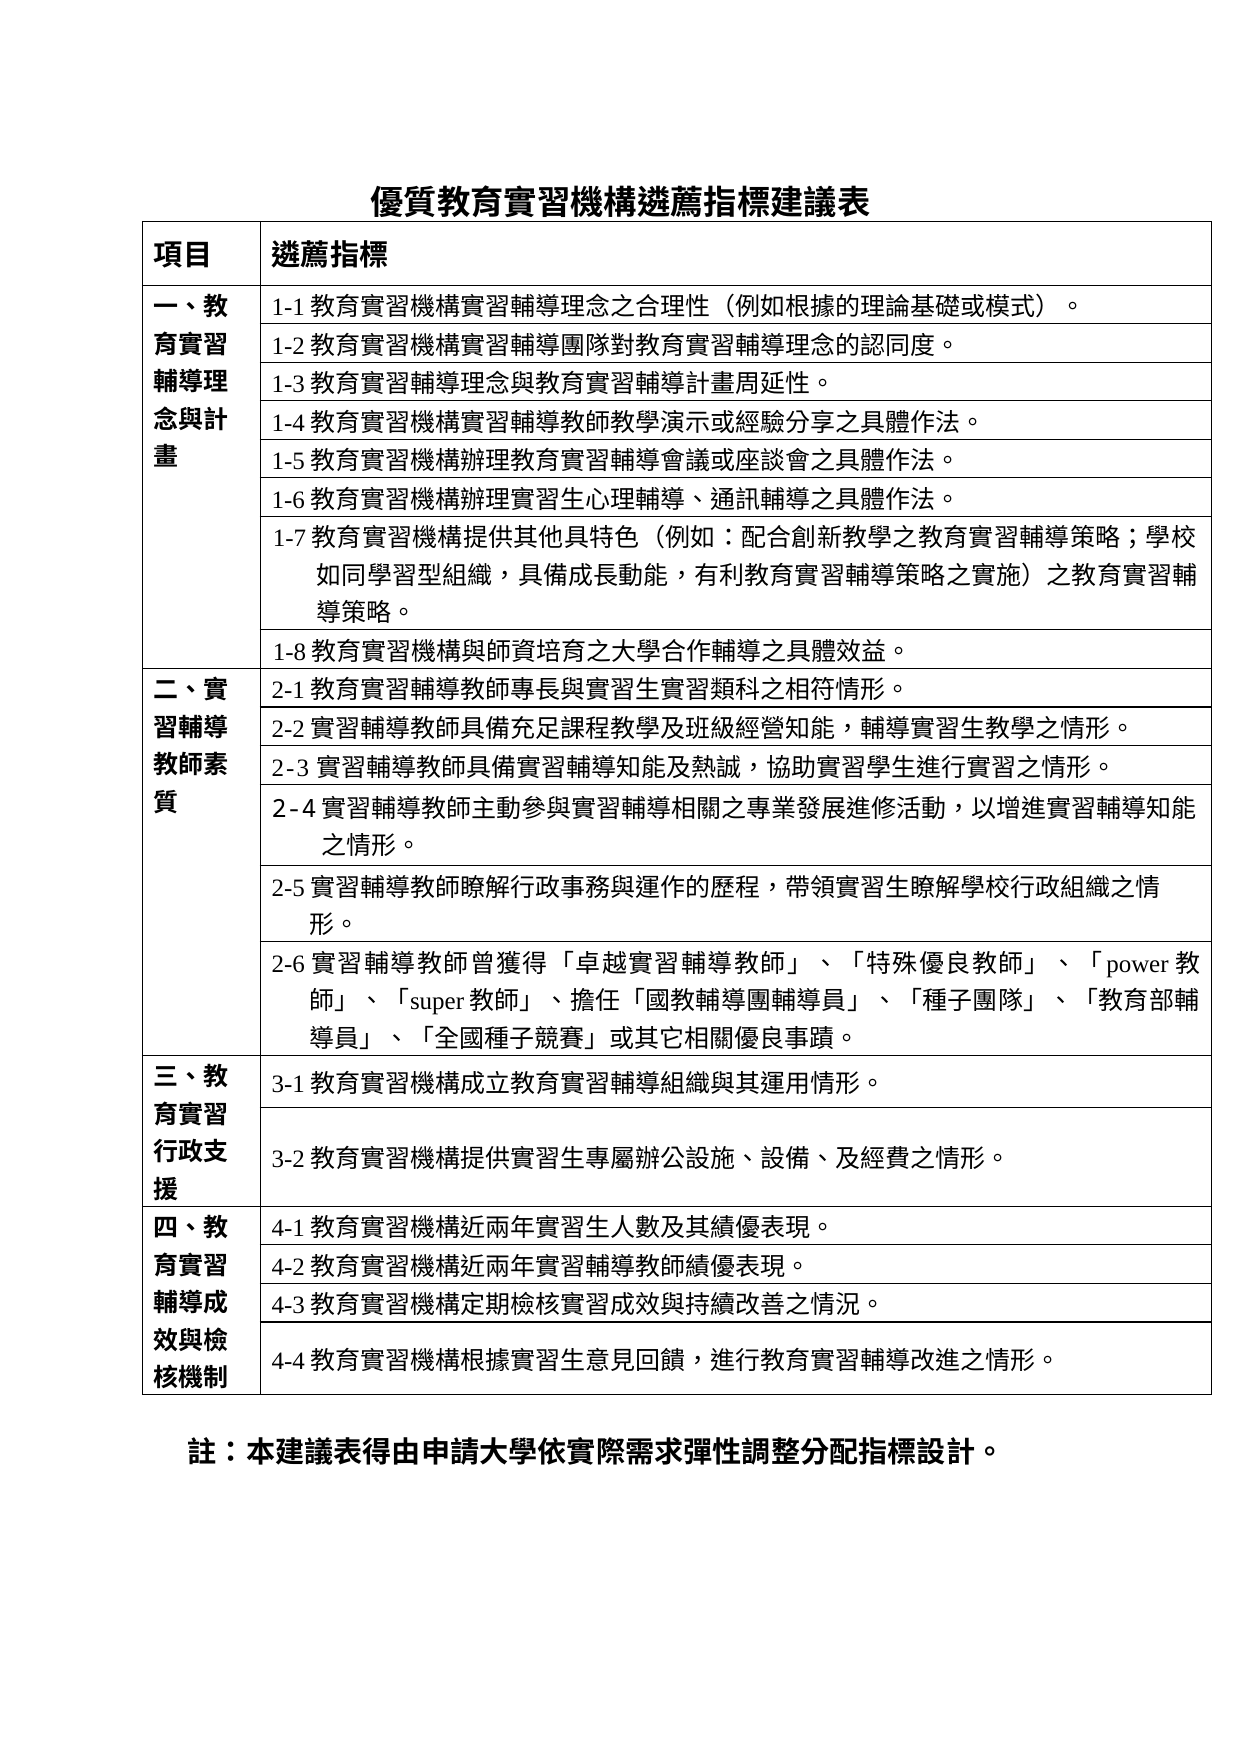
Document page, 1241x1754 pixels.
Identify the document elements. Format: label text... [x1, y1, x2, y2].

table_cell 2-5實習輔導教師瞭解行政事務與運作的歷程，帶領實習生瞭解學校行政組織之情形。 [261, 866, 1211, 941]
table_header 項目 [143, 222, 260, 284]
table_cell 二、實習輔導教師素質 [143, 669, 260, 1055]
table_cell 2-6實習輔導教師曾獲得「卓越實習輔導教師」、「特殊優良教師」、「power教師」、「super教師」、擔任「國教輔導團輔導員」、「種子團隊」、「教育部輔導員」、「全國種子競賽」或其它相關優良事蹟。 [261, 942, 1211, 1055]
text 註：本建議表得由申請大學依實際需求彈性調整分配指標設計。 [187, 1408, 1053, 1471]
table_cell 4-2教育實習機構近兩年實習輔導教師績優表現。 [261, 1245, 1211, 1283]
table_cell 1-8教育實習機構與師資培育之大學合作輔導之具體效益。 [261, 630, 1211, 668]
table_cell 一、教育實習輔導理念與計畫 [143, 286, 260, 668]
table_header 遴薦指標 [261, 222, 1211, 284]
table_cell 1-4教育實習機構實習輔導教師教學演示或經驗分享之具體作法。 [261, 401, 1211, 439]
text [52, 14, 205, 133]
table_cell 4-1教育實習機構近兩年實習生人數及其績優表現。 [261, 1207, 1211, 1244]
table_cell 1-1教育實習機構實習輔導理念之合理性（例如根據的理論基礎或模式）。 [261, 286, 1211, 323]
table_cell 三、教育實習行政支援 [143, 1056, 260, 1206]
table_cell 1-7教育實習機構提供其他具特色（例如：配合創新教學之教育實習輔導策略；學校如同學習型組織，具備成長動能，有利教育實習輔導策略之實施）之教育實習輔導策略。 [261, 517, 1211, 629]
table_cell 1-5教育實習機構辦理教育實習輔導會議或座談會之具體作法。 [261, 440, 1211, 477]
table_cell 2-1教育實習輔導教師專長與實習生實習類科之相符情形。 [261, 669, 1211, 706]
table_cell 1-6教育實習機構辦理實習生心理輔導、通訊輔導之具體作法。 [261, 478, 1211, 516]
table_cell 2-2實習輔導教師具備充足課程教學及班級經營知能，輔導實習生教學之情形。 [261, 708, 1211, 745]
table_cell 3-1教育實習機構成立教育實習輔導組織與其運用情形。 [261, 1056, 1211, 1107]
table_cell 2-4實習輔導教師主動參與實習輔導相關之專業發展進修活動，以增進實習輔導知能 之情形。 [261, 785, 1211, 865]
table_cell 3-2教育實習機構提供實習生專屬辦公設施、設備、及經費之情形。 [261, 1108, 1211, 1206]
table_cell 四、教育實習輔導成效與檢核機制 [143, 1207, 260, 1394]
table_cell 1-2教育實習機構實習輔導團隊對教育實習輔導理念的認同度。 [261, 324, 1211, 362]
table_cell 4-4教育實習機構根據實習生意見回饋，進行教育實習輔導改進之情形。 [261, 1323, 1211, 1394]
table_cell 2-3實習輔導教師具備實習輔導知能及熱誠，協助實習學生進行實習之情形。 [261, 746, 1211, 783]
table_cell 4-3教育實習機構定期檢核實習成效與持續改善之情況。 [261, 1284, 1211, 1321]
table_cell 1-3教育實習輔導理念與教育實習輔導計畫周延性。 [261, 363, 1211, 400]
text 優質教育實習機構遴薦指標建議表 [187, 158, 1053, 221]
